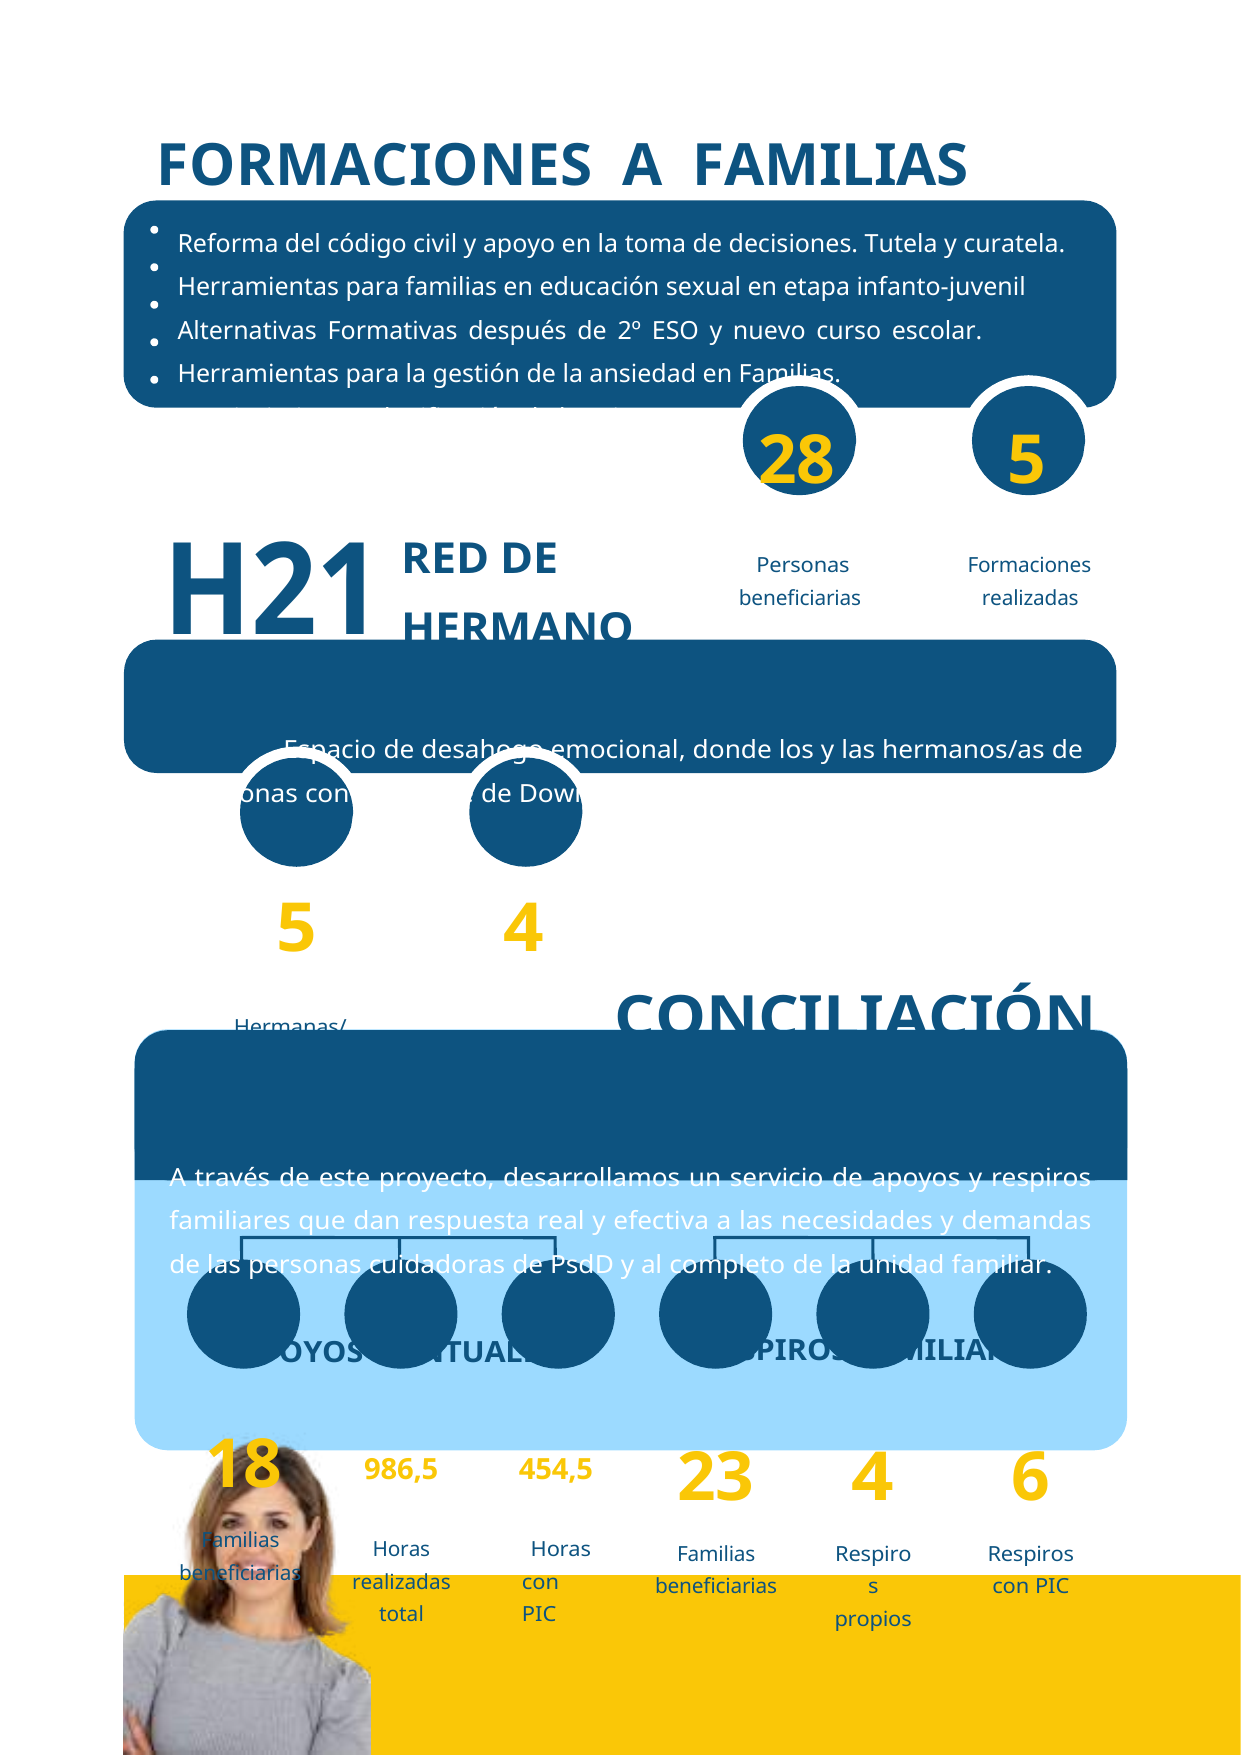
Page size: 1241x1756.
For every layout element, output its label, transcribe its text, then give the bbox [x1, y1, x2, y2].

subtitle 454,5 [519, 1451, 598, 1488]
text Horas con PIC [522, 1534, 598, 1575]
text 4 [832, 1451, 915, 1520]
text comunes y reflexiones conjuntas. [0, 862, 1082, 897]
text Personas beneficiarias [739, 551, 862, 612]
text Espacio de desahogo emocional, donde los y las hermanos/as de personas con síndrome de Down, crean vínculos afectivos que surgen de compartir vivencias [351, 774, 472, 853]
text APOYOS PUNTUALES RESPIROS FAMILIARES [1128, 1329, 1241, 1371]
subtitle 986,5 [328, 1451, 474, 1488]
text Espacio de desahogo emocional, donde los y las hermanos/as de personas con síndrome de Down, crean vínculos afectivos que surgen de compartir vivencias [166, 774, 243, 853]
subtitle 5 4 [276, 912, 1241, 961]
text FORMACIONES A FAMILIAS [156, 123, 1241, 202]
subtitle RED DE HERMANOS [608, 617, 624, 638]
text Herramientas para la gestión de la ansiedad en Familias. Envejecimiento. Planificación de la vejez. [177, 408, 740, 433]
text Formaciones realizadas [967, 551, 1092, 612]
text Hermanas/os [233, 1012, 362, 1029]
text 6 [976, 1451, 1085, 1520]
text Familias beneficiarias [178, 1526, 187, 1575]
subtitle 28 5 [1071, 443, 1241, 493]
subtitle RED DE HERMANOS [401, 528, 640, 639]
text Espacio de desahogo emocional, donde los y las hermanos/as de personas con síndrome de Down, crean vínculos afectivos que surgen de compartir vivencias [580, 774, 1082, 853]
text Respiros propios [832, 1539, 915, 1575]
subtitle 28 5 [842, 443, 986, 493]
text CONCILIACIÓN [579, 986, 1097, 1029]
text Horas realizadas total [334, 1534, 474, 1575]
text Familias beneficiarias [654, 1539, 777, 1575]
text H21 [163, 498, 388, 639]
subtitle 18 [186, 1451, 223, 1507]
text APOYOS PUNTUALES RESPIROS FAMILIARES [37, 1329, 134, 1371]
text 23 [654, 1451, 777, 1521]
text Herramientas para la gestión de la ansiedad en Familias. Envejecimiento. Planificación de la vejez. [859, 408, 969, 433]
text Respiros con PIC [976, 1539, 1086, 1575]
